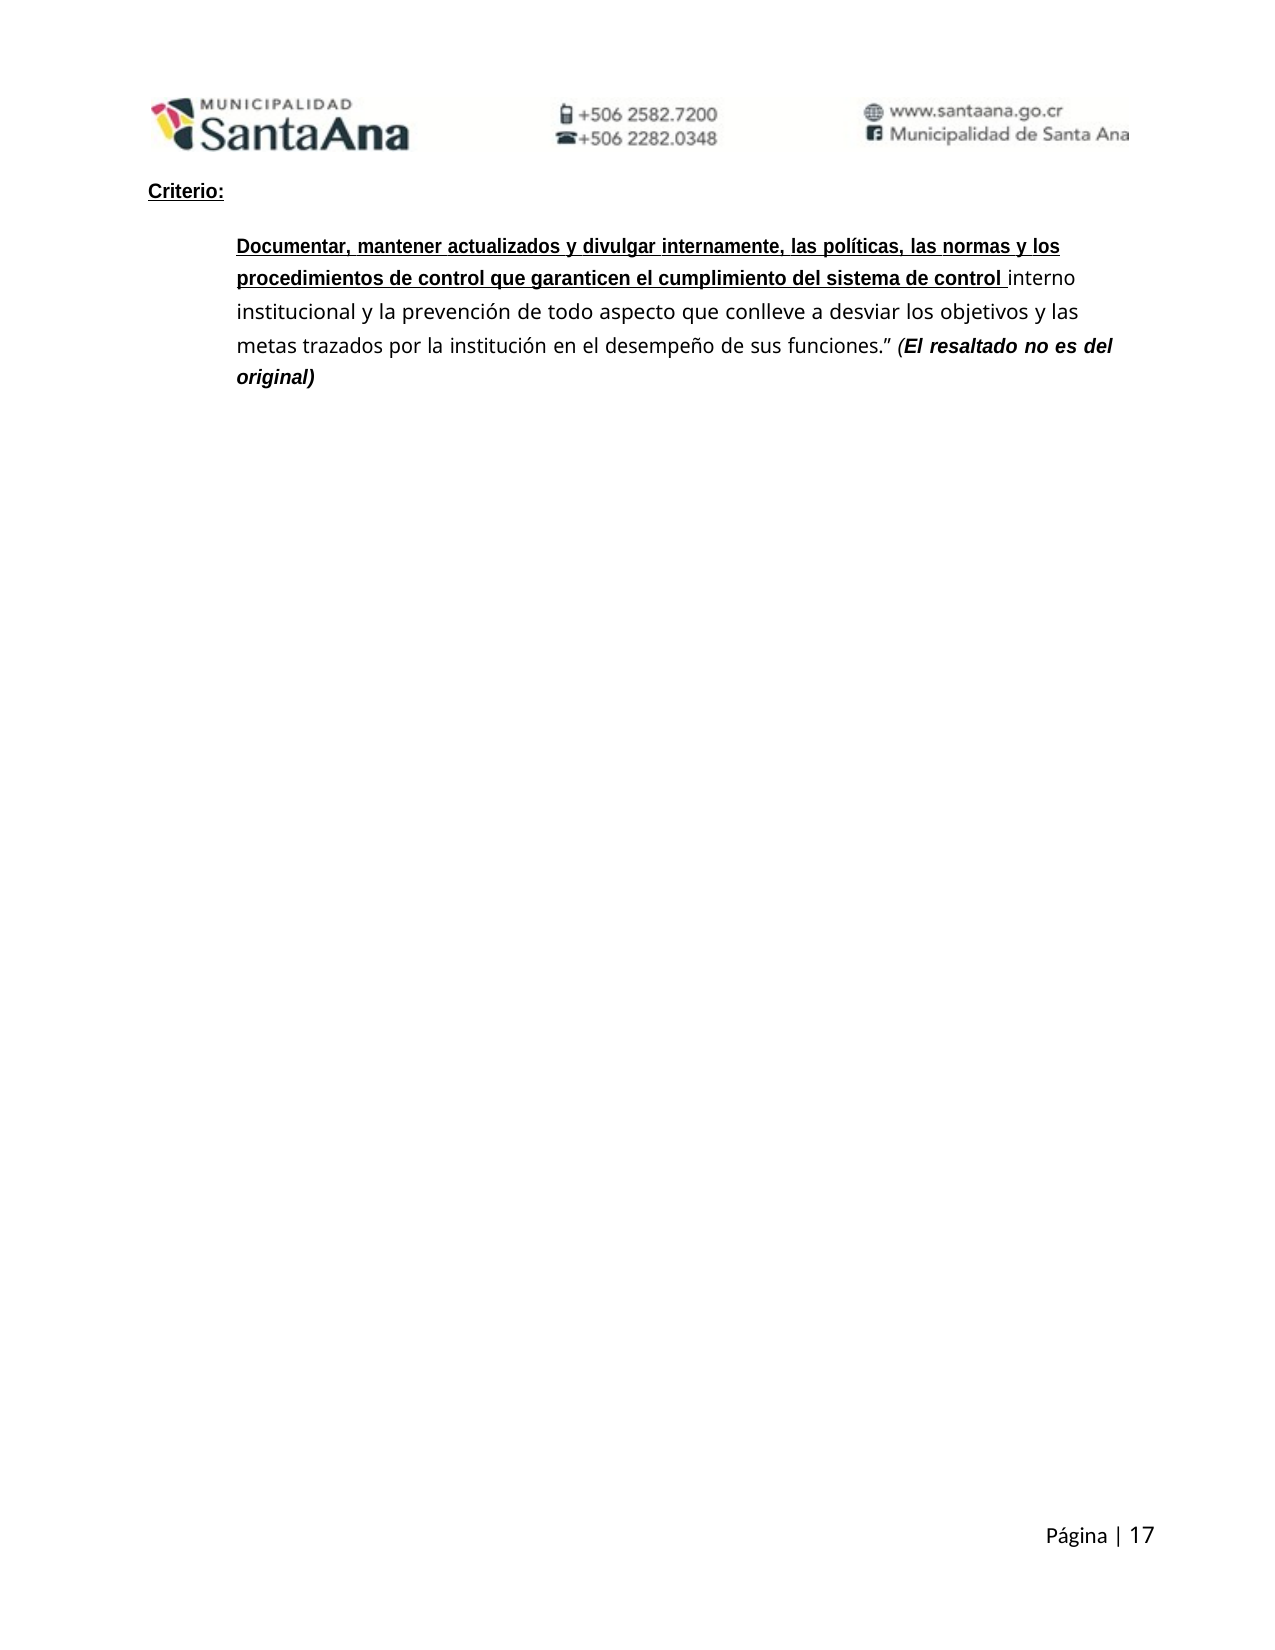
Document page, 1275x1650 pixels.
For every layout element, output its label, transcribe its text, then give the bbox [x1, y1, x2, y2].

text Documentar, mantener actualizados y divulgar internamente, las políticas, las normas y los procedimientos de control que garanticen el cumplimiento del sistema de control interno institucional y la prevención de todo aspecto que conlleve a desviar los objetivos y las metas trazados por la institución en el desempeño de sus funciones.” (El resaltado no es del original) [236, 234, 1140, 388]
